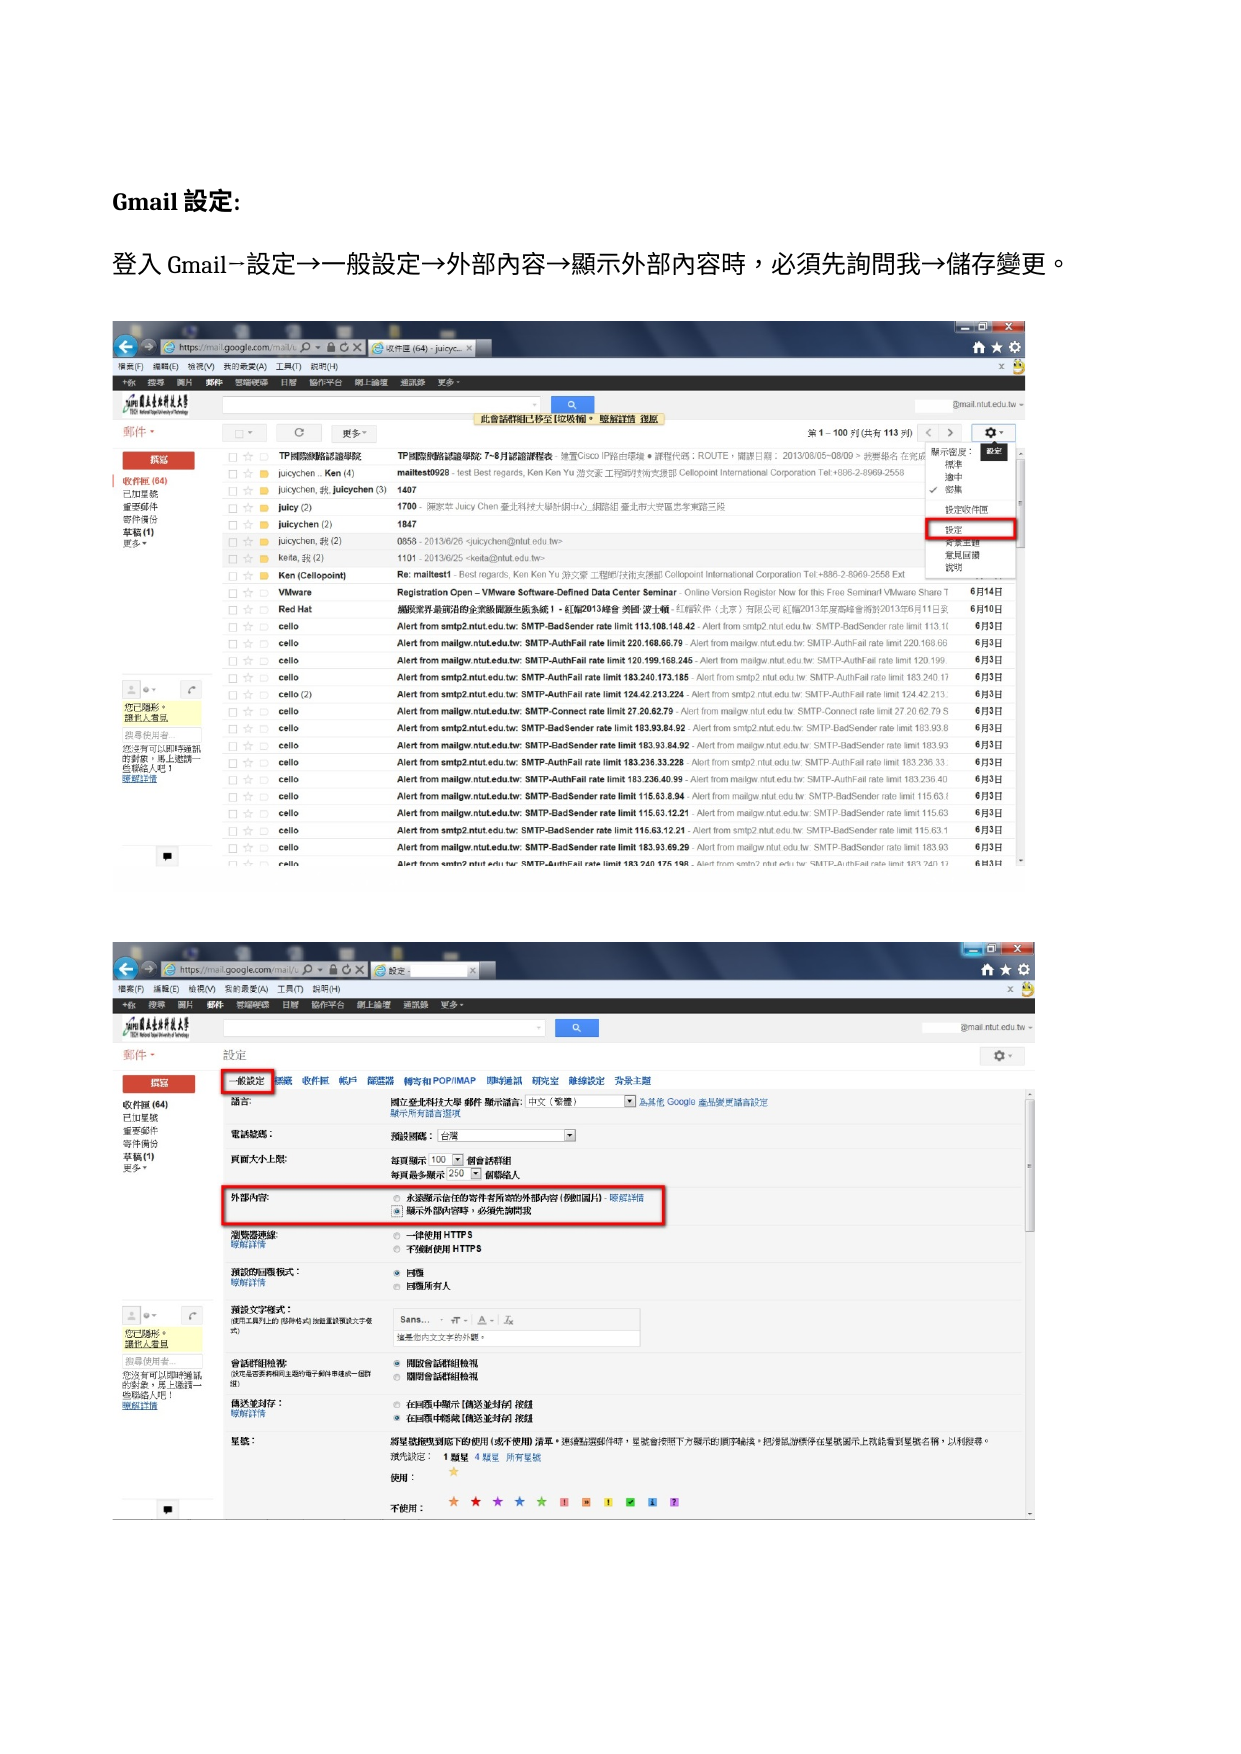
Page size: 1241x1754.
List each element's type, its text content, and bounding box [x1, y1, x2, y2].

text Gmail設定: 登入Gmail→設定→一般設定→外部內容→顯示外部內容時，必須先詢問我→儲存變更。 [112, 158, 1128, 1596]
